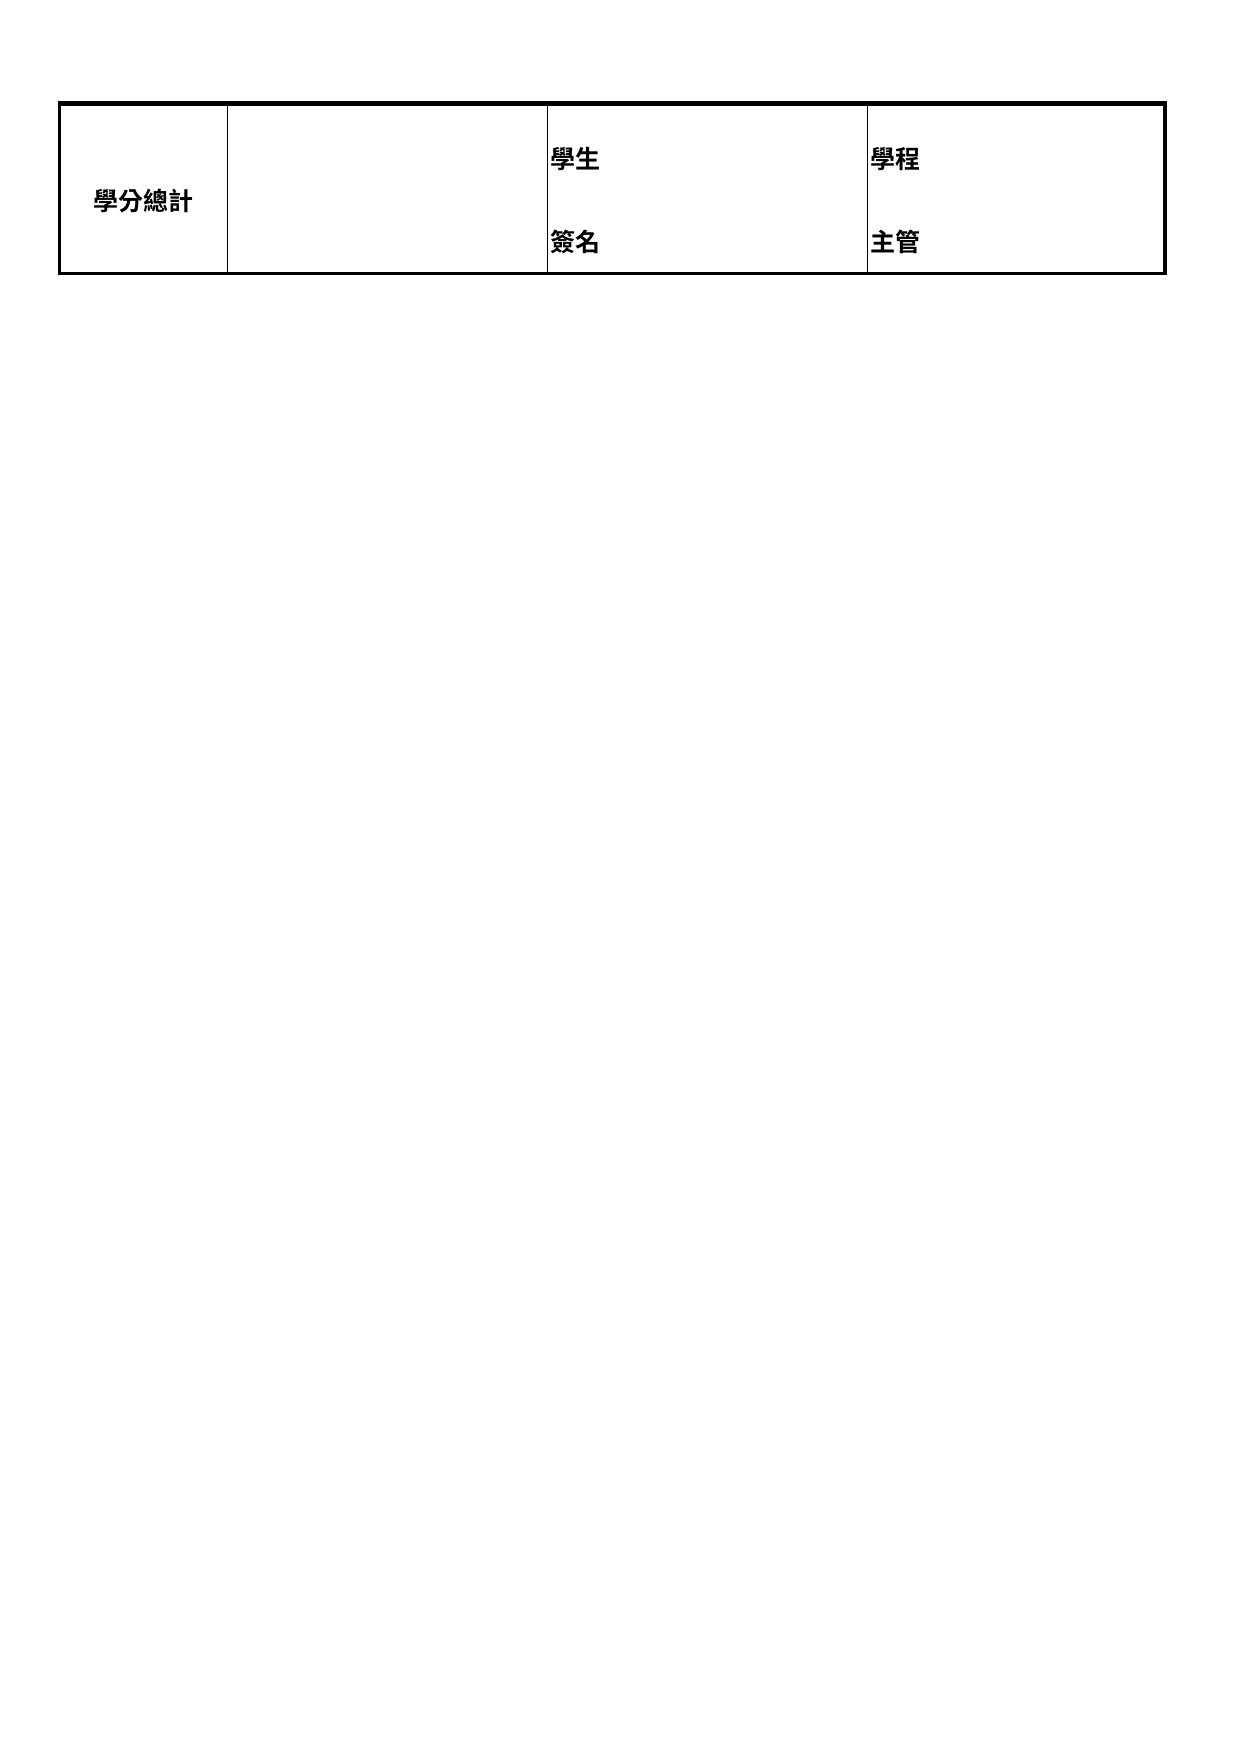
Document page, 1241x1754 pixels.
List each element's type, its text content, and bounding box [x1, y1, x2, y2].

table_cell 學分總計 [61, 106, 227, 272]
table_cell 學生 簽名 [548, 106, 867, 272]
table_cell 學程 主管 [868, 106, 1163, 272]
table_cell [228, 106, 547, 272]
